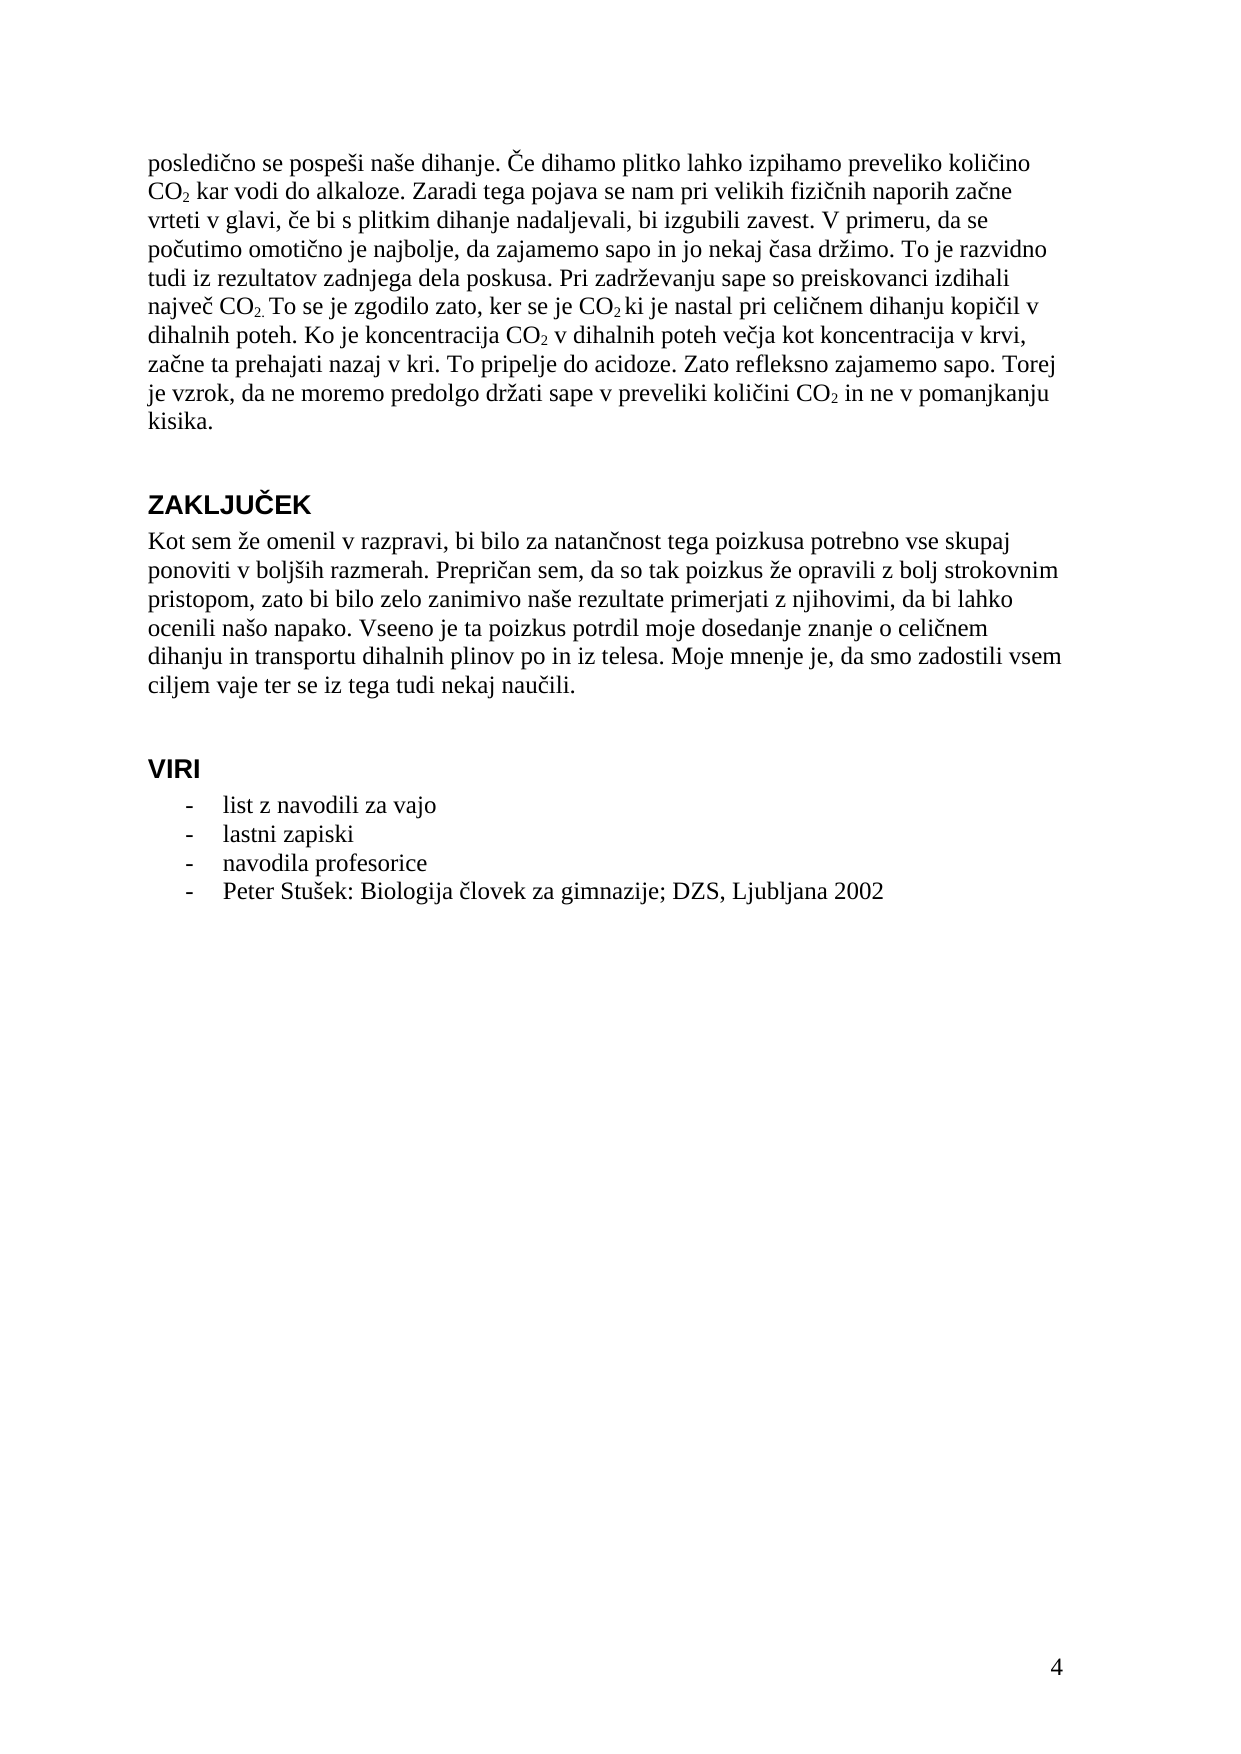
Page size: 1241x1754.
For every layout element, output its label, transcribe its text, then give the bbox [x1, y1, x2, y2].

text Kot sem že omenil v razpravi, bi bilo za natančnost tega poizkusa potrebno vse skupaj ponoviti v boljših razmerah. Prepričan sem, da so tak poizkus že opravili z bolj strokovnim pristopom, zato bi bilo zelo zanimivo naše rezultate primerjati z njihovimi, da bi lahko ocenili našo napako. Vseeno je ta poizkus potrdil moje dosedanje znanje o celičnem dihanju in transportu dihalnih plinov po in iz telesa. Moje mnenje je, da smo zadostili vsem ciljem vaje ter se iz tega tudi nekaj naučili. [148, 526, 1063, 699]
subtitle VIRI [148, 753, 1063, 784]
list navodila profesorice [185, 848, 1063, 876]
list lastni zapiski [185, 819, 1063, 848]
text posledično se pospeši naše dihanje. Če dihamo plitko lahko izpihamo preveliko količino CO2 kar vodi do alkaloze. Zaradi tega pojava se nam pri velikih fizičnih naporih začne vrteti v glavi, če bi s plitkim dihanje nadaljevali, bi izgubili zavest. V primeru, da se počutimo omotično je najbolje, da zajamemo sapo in jo nekaj časa držimo. To je razvidno tudi iz rezultatov zadnjega dela poskusa. Pri zadrževanju sape so preiskovanci izdihali največ CO2. To se je zgodilo zato, ker se je CO2 ki je nastal pri celičnem dihanju kopičil v dihalnih poteh. Ko je koncentracija CO2 v dihalnih poteh večja kot koncentracija v krvi, začne ta prehajati nazaj v kri. To pripelje do acidoze. Zato refleksno zajamemo sapo. Torej je vzrok, da ne moremo predolgo držati sape v preveliki količini CO2 in ne v pomanjkanju kisika. [148, 148, 1063, 435]
list list z navodili za vajo [185, 790, 1063, 819]
list Peter Stušek: Biologija človek za gimnazije; DZS, Ljubljana 2002 [185, 876, 1063, 905]
subtitle ZAKLJUČEK [148, 489, 1063, 520]
